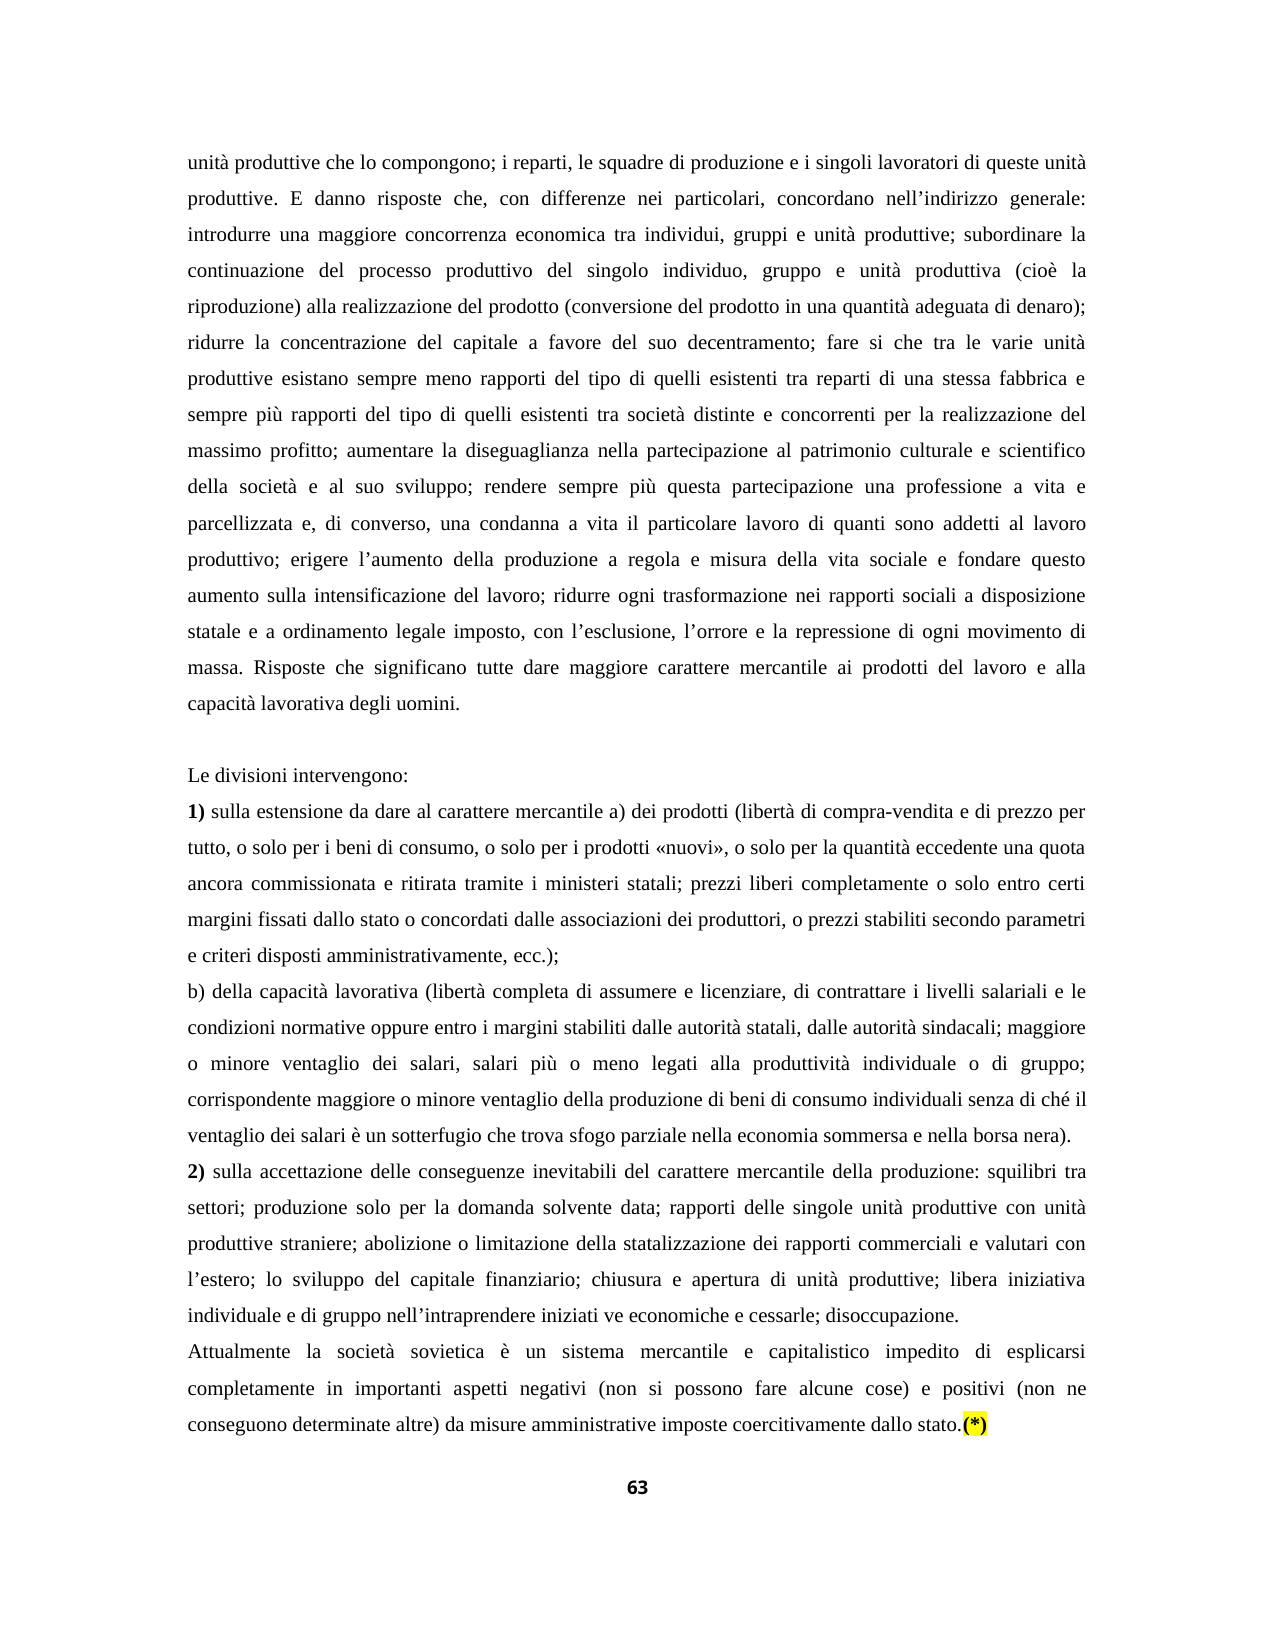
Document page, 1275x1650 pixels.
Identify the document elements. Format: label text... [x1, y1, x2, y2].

text Le divisioni intervengono: [187, 763, 1087, 787]
text 2) sulla accettazione delle conseguenze inevitabili del carattere mercantile della produzione: squilibri tra settori; produzione solo per la domanda solvente data; rapporti delle singole unità produttive con unità produttive straniere; abolizione o limitazione della statalizzazione dei rapporti commerciali e valutari con l’estero; lo sviluppo del capitale finanziario; chiusura e apertura di unità produttive; libera iniziativa individuale e di gruppo nell’intraprendere iniziati ve economiche e cessarle; disoccupazione. [187, 1159, 1087, 1327]
text Attualmente la società sovietica è un sistema mercantile e capitalistico impedito di esplicarsi completamente in importanti aspetti negativi (non si possono fare alcune cose) e positivi (non ne conseguono determinate altre) da misure amministrative imposte coercitivamente dallo stato.(*) [187, 1339, 1087, 1436]
text 1) sulla estensione da dare al carattere mercantile a) dei prodotti (libertà di compra-vendita e di prezzo per tutto, o solo per i beni di consumo, o solo per i prodotti «nuovi», o solo per la quantità eccedente una quota ancora commissionata e ritirata tramite i ministeri statali; prezzi liberi completamente o solo entro certi margini fissati dallo stato o concordati dalle associazioni dei produttori, o prezzi stabiliti secondo parametri e criteri disposti amministrativamente, ecc.); [187, 799, 1087, 967]
text b) della capacità lavorativa (libertà completa di assumere e licenziare, di contrattare i livelli salariali e le condizioni normative oppure entro i margini stabiliti dalle autorità statali, dalle autorità sindacali; maggiore o minore ventaglio dei salari, salari più o meno legati alla produttività individuale o di gruppo; corrispondente maggiore o minore ventaglio della produzione di beni di consumo individuali senza di ché il ventaglio dei salari è un sotterfugio che trova sfogo parziale nella economia sommersa e nella borsa nera). [187, 979, 1087, 1147]
text unità produttive che lo compongono; i reparti, le squadre di produzione e i singoli lavoratori di queste unità produttive. E danno risposte che, con differenze nei particolari, concordano nell’indirizzo generale: introdurre una maggiore concorrenza economica tra individui, gruppi e unità produttive; subordinare la continuazione del processo produttivo del singolo individuo, gruppo e unità produttiva (cioè la riproduzione) alla realizzazione del prodotto (conversione del prodotto in una quantità adeguata di denaro); ridurre la concentrazione del capitale a favore del suo decentramento; fare si che tra le varie unità produttive esistano sempre meno rapporti del tipo di quelli esistenti tra reparti di una stessa fabbrica e sempre più rapporti del tipo di quelli esistenti tra società distinte e concorrenti per la realizzazione del massimo profitto; aumentare la diseguaglianza nella partecipazione al patrimonio culturale e scientifico della società e al suo sviluppo; rendere sempre più questa partecipazione una professione a vita e parcellizzata e, di converso, una condanna a vita il particolare lavoro di quanti sono addetti al lavoro produttivo; erigere l’aumento della produzione a regola e misura della vita sociale e fondare questo aumento sulla intensificazione del lavoro; ridurre ogni trasformazione nei rapporti sociali a disposizione statale e a ordinamento legale imposto, con l’esclusione, l’orrore e la repressione di ogni movimento di massa. Risposte che significano tutte dare maggiore carattere mercantile ai prodotti del lavoro e alla capacità lavorativa degli uomini. [187, 150, 1087, 715]
